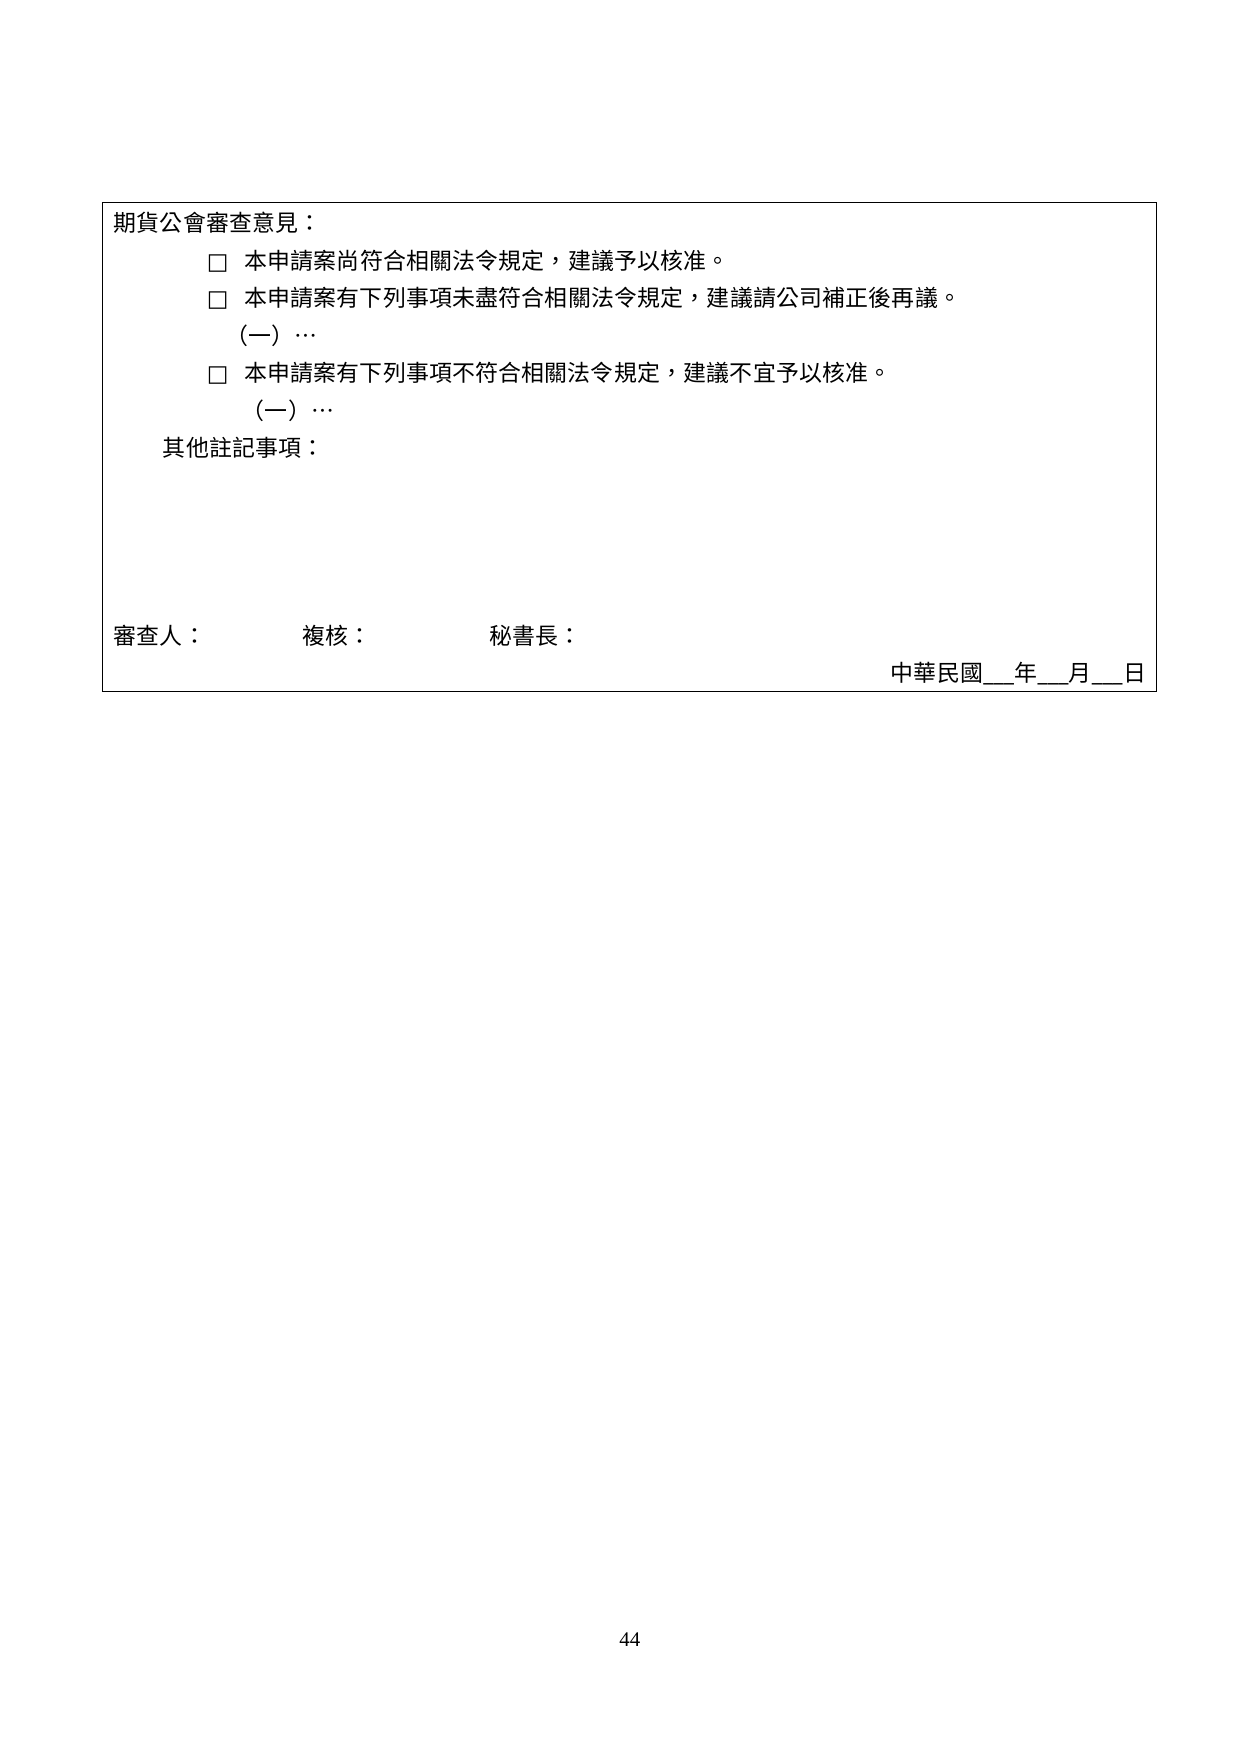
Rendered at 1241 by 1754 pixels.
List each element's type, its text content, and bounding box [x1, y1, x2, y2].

table_header 期貨公會審查意見： 本申請案尚符合相關法令規定，建議予以核准。 本申請案有下列事項未盡符合相關法令規定，建議請公司補正後再議。 （一）… 本申請案有下列事項不符合相關法令規定，建議不宜予以核准。 （一）… 其他註記事項： 審查人： 複核： 秘書長： 中華民國___年___月___日 [103, 203, 1156, 691]
